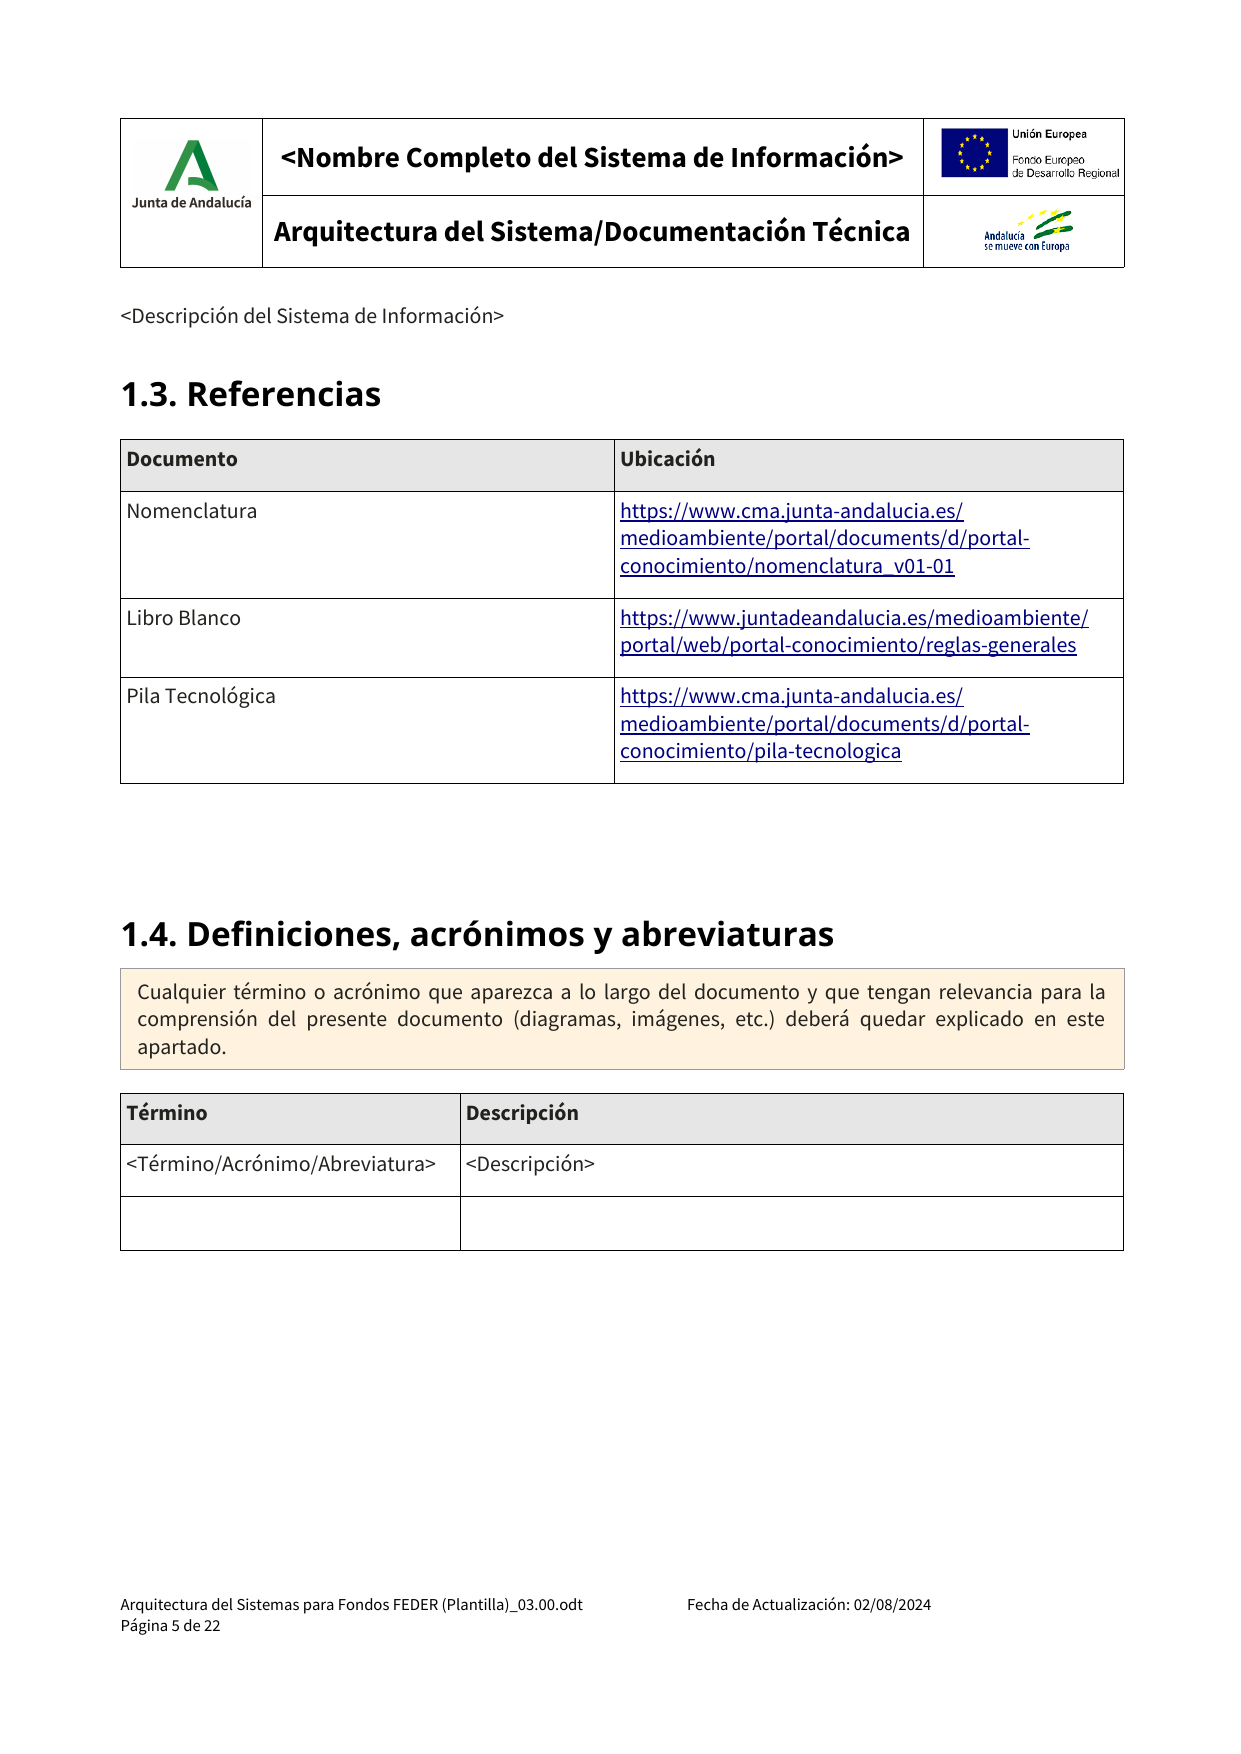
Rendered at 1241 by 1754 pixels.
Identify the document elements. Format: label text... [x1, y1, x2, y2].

table_cell [121, 1197, 460, 1250]
table_cell Pila Tecnológica [121, 678, 614, 783]
table_cell [461, 1197, 1123, 1250]
table_cell <Término/Acrónimo/Abreviatura> [121, 1145, 460, 1196]
table_cell https://www.cma.junta-andalucia.es/medioambiente/portal/documents/d/portal-conocimiento/pila-tecnologica [615, 678, 1123, 783]
text <Descripción del Sistema de Información> [120, 302, 1123, 329]
table_header Descripción [461, 1094, 1123, 1144]
picture [132, 139, 252, 209]
table_header Documento [121, 440, 614, 491]
picture [984, 208, 1074, 252]
table_cell https://www.cma.junta-andalucia.es/medioambiente/portal/documents/d/portal-conocimiento/nomenclatura_v01-01 [615, 492, 1123, 597]
table_header Ubicación [615, 440, 1123, 491]
table_cell Nomenclatura [121, 492, 614, 597]
table_header Término [121, 1094, 460, 1144]
table_cell <Descripción> [461, 1145, 1123, 1196]
table_cell Libro Blanco [121, 599, 614, 677]
subtitle Definiciones, acrónimos y abreviaturas [120, 911, 1123, 957]
picture [941, 126, 1121, 179]
subtitle Referencias [120, 370, 1123, 416]
text Cualquier término o acrónimo que aparezca a lo largo del documento y que tengan relevancia para la comprensión del presente documento (diagramas, imágenes, etc.) deberá quedar explicado en este apartado. [137, 977, 1107, 1060]
table_cell https://www.juntadeandalucia.es/medioambiente/portal/web/portal-conocimiento/reglas-generales [615, 599, 1123, 677]
